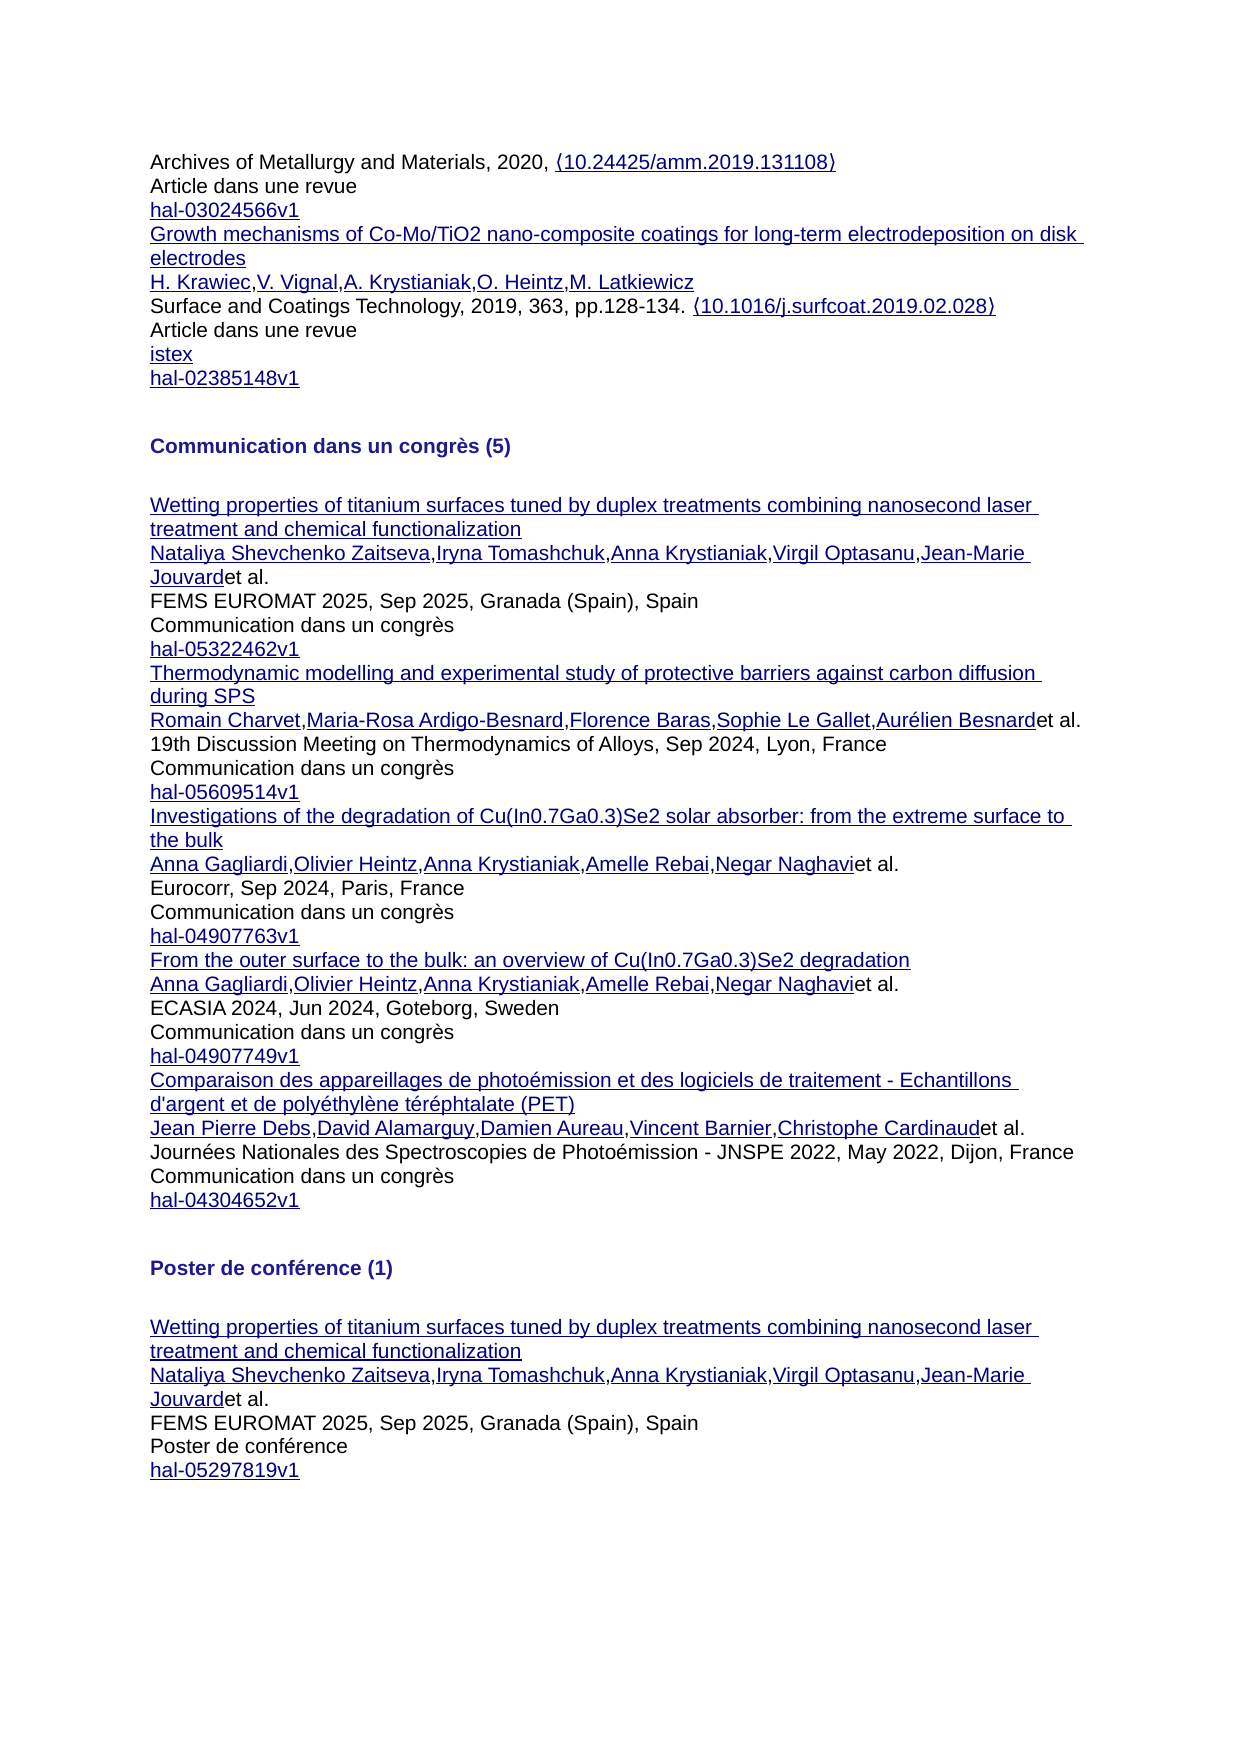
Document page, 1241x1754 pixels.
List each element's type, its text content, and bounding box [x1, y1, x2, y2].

table_cell Thermodynamic modelling and experimental study of protective barriers against carbon diffusion during SPS Romain Charvet,Maria-Rosa Ardigo-Besnard,Florence Baras,Sophie Le Gallet,Aurélien Besnardet al. 19th Discussion Meeting on Thermodynamics of Alloys, Sep 2024, Lyon, France Communication dans un congrès hal-05609514v1 [150, 660, 1090, 804]
table_cell Growth mechanisms of Co-Mo/TiO2 nano-composite coatings for long-term electrodeposition on disk electrodes H. Krawiec,V. Vignal,A. Krystianiak,O. Heintz,M. Latkiewicz Surface and Coatings Technology, 2019, 363, pp.128-134. ⟨10.1016/j.surfcoat.2019.02.028⟩ Article dans une revue istex hal-02385148v1 [150, 222, 1090, 389]
table_header Wetting properties of titanium surfaces tuned by duplex treatments combining nanosecond laser treatment and chemical functionalization Nataliya Shevchenko Zaitseva,Iryna Tomashchuk,Anna Krystianiak,Virgil Optasanu,Jean-Marie Jouvardet al. FEMS EUROMAT 2025, Sep 2025, Granada (Spain), Spain Communication dans un congrès hal-05322462v1 [150, 493, 1090, 660]
subtitle Communication dans un congrès (5) [150, 434, 1090, 458]
subtitle Poster de conférence (1) [150, 1256, 1090, 1280]
table_cell Comparaison des appareillages de photoémission et des logiciels de traitement - Echantillons d'argent et de polyéthylène téréphtalate (PET) Jean Pierre Debs,David Alamarguy,Damien Aureau,Vincent Barnier,Christophe Cardinaudet al. Journées Nationales des Spectroscopies de Photoémission - JNSPE 2022, May 2022, Dijon, France Communication dans un congrès hal-04304652v1 [150, 1068, 1090, 1211]
table_cell Archives of Metallurgy and Materials, 2020, ⟨10.24425/amm.2019.131108⟩ Article dans une revue hal-03024566v1 [150, 150, 1090, 222]
table_cell From the outer surface to the bulk: an overview of Cu(In0.7Ga0.3)Se2 degradation Anna Gagliardi,Olivier Heintz,Anna Krystianiak,Amelle Rebai,Negar Naghaviet al. ECASIA 2024, Jun 2024, Goteborg, Sweden Communication dans un congrès hal-04907749v1 [150, 948, 1090, 1068]
table_header Wetting properties of titanium surfaces tuned by duplex treatments combining nanosecond laser treatment and chemical functionalization Nataliya Shevchenko Zaitseva,Iryna Tomashchuk,Anna Krystianiak,Virgil Optasanu,Jean-Marie Jouvardet al. FEMS EUROMAT 2025, Sep 2025, Granada (Spain), Spain Poster de conférence hal-05297819v1 [150, 1315, 1090, 1482]
table_cell Investigations of the degradation of Cu(In0.7Ga0.3)Se2 solar absorber: from the extreme surface to the bulk Anna Gagliardi,Olivier Heintz,Anna Krystianiak,Amelle Rebai,Negar Naghaviet al. Eurocorr, Sep 2024, Paris, France Communication dans un congrès hal-04907763v1 [150, 804, 1090, 948]
